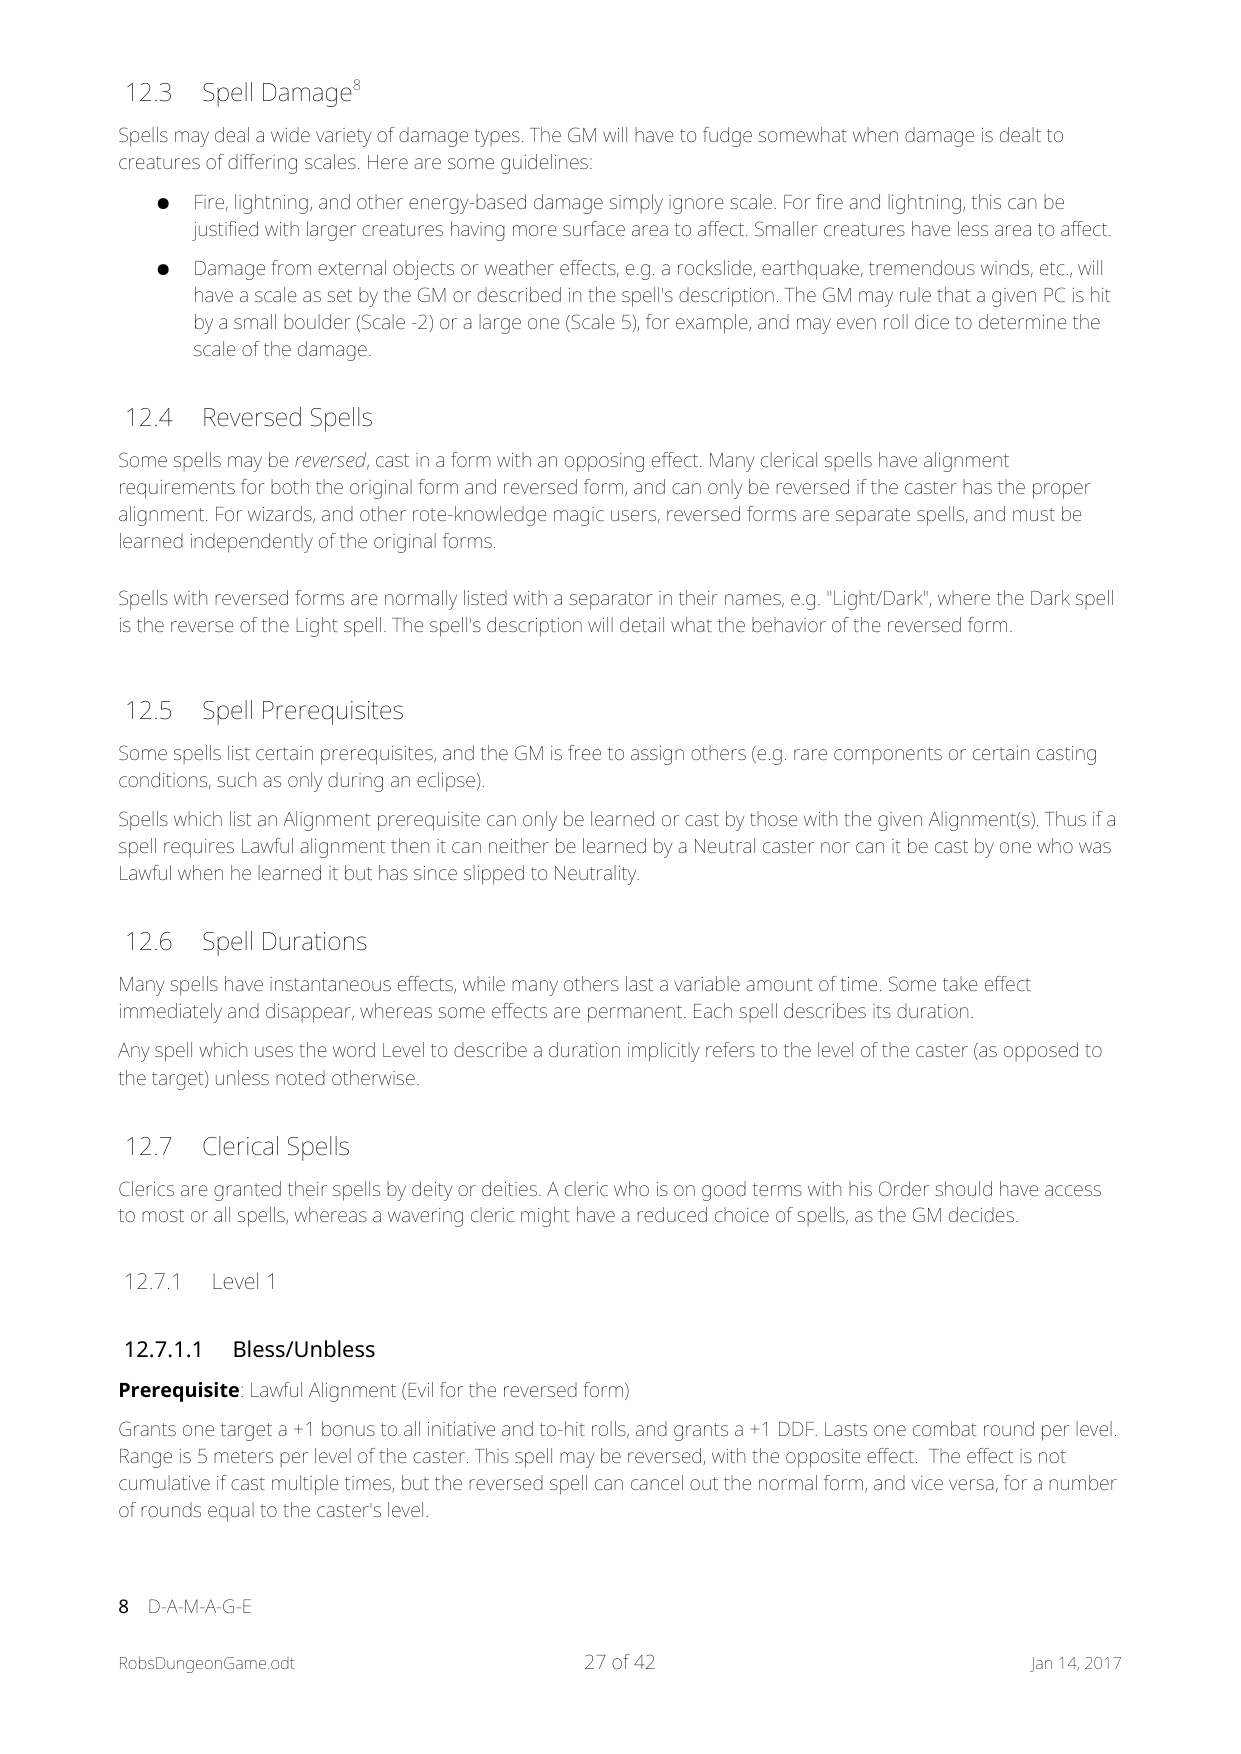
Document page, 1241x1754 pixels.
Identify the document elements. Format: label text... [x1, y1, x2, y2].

subtitle Reversed Spells [118, 400, 1122, 434]
subtitle Level 1 [118, 1266, 1122, 1296]
subtitle Bless/Unbless [118, 1333, 1122, 1363]
text Grants one target a +1 bonus to all initiative and to-hit rolls, and grants a +1 DDF. Lasts one combat round per level. Range is 5 meters per level of the caster. This spell may be reversed, with the opposite effect. The effect is not cumulative if cast multiple times, but the reversed spell can cancel out the normal form, and vice versa, for a number of rounds equal to the caster's level. [118, 1415, 1122, 1523]
text Many spells have instantaneous effects, while many others last a variable amount of time. Some take effect immediately and disappear, whereas some effects are permanent. Each spell describes its duration. [118, 970, 1122, 1024]
text Some spells may be reversed, cast in a form with an opposing effect. Many clerical spells have alignment requirements for both the original form and reversed form, and can only be reversed if the caster has the proper alignment. For wizards, and other rote-knowledge magic users, reversed forms are separate spells, and must be learned independently of the original forms. [118, 446, 1122, 554]
text Some spells list certain prerequisites, and the GM is free to assign others (e.g. rare components or certain casting conditions, such as only during an eclipse). [118, 739, 1122, 793]
list Damage from external objects or weather effects, e.g. a rockslide, earthquake, tremendous winds, etc., will have a scale as set by the GM or described in the spell's description. The GM may rule that a given PC is hit by a small boulder (Scale -2) or a large one (Scale 5), for example, and may even roll dice to determine the scale of the damage. [156, 254, 1122, 362]
text D-A-M-A-G-E [118, 1593, 1122, 1618]
text Spells which list an Alignment prerequisite can only be learned or cast by those with the given Alignment(s). Thus if a spell requires Lawful alignment then it can neither be learned by a Neutral caster nor can it be cast by one who was Lawful when he learned it but has since slipped to Neutrality. [118, 805, 1122, 886]
text Prerequisite: Lawful Alignment (Evil for the reversed form) [118, 1376, 1122, 1403]
subtitle Spell Prerequisites [118, 692, 1122, 726]
text Spells with reversed forms are normally listed with a separator in their names, e.g. "Light/Dark", where the Dark spell is the reverse of the Light spell. The spell's description will detail what the behavior of the reversed form. [118, 584, 1122, 638]
list Fire, lightning, and other energy-based damage simply ignore scale. For fire and lightning, this can be justified with larger creatures having more surface area to affect. Smaller creatures have less area to affect. [156, 188, 1122, 242]
subtitle Clerical Spells [118, 1128, 1122, 1162]
text Any spell which uses the word Level to describe a duration implicitly refers to the level of the caster (as opposed to the target) unless noted otherwise. [118, 1037, 1122, 1091]
subtitle Spell Damage [118, 75, 1122, 109]
text Spells may deal a wide variety of damage types. The GM will have to fudge somewhat when damage is dealt to creatures of differing scales. Here are some guidelines: [118, 122, 1122, 176]
subtitle Spell Durations [118, 924, 1122, 958]
text Clerics are granted their spells by deity or deities. A cleric who is on good terms with his Order should have access to most or all spells, whereas a wavering cleric might have a reduced choice of spells, as the GM decides. [118, 1175, 1122, 1229]
